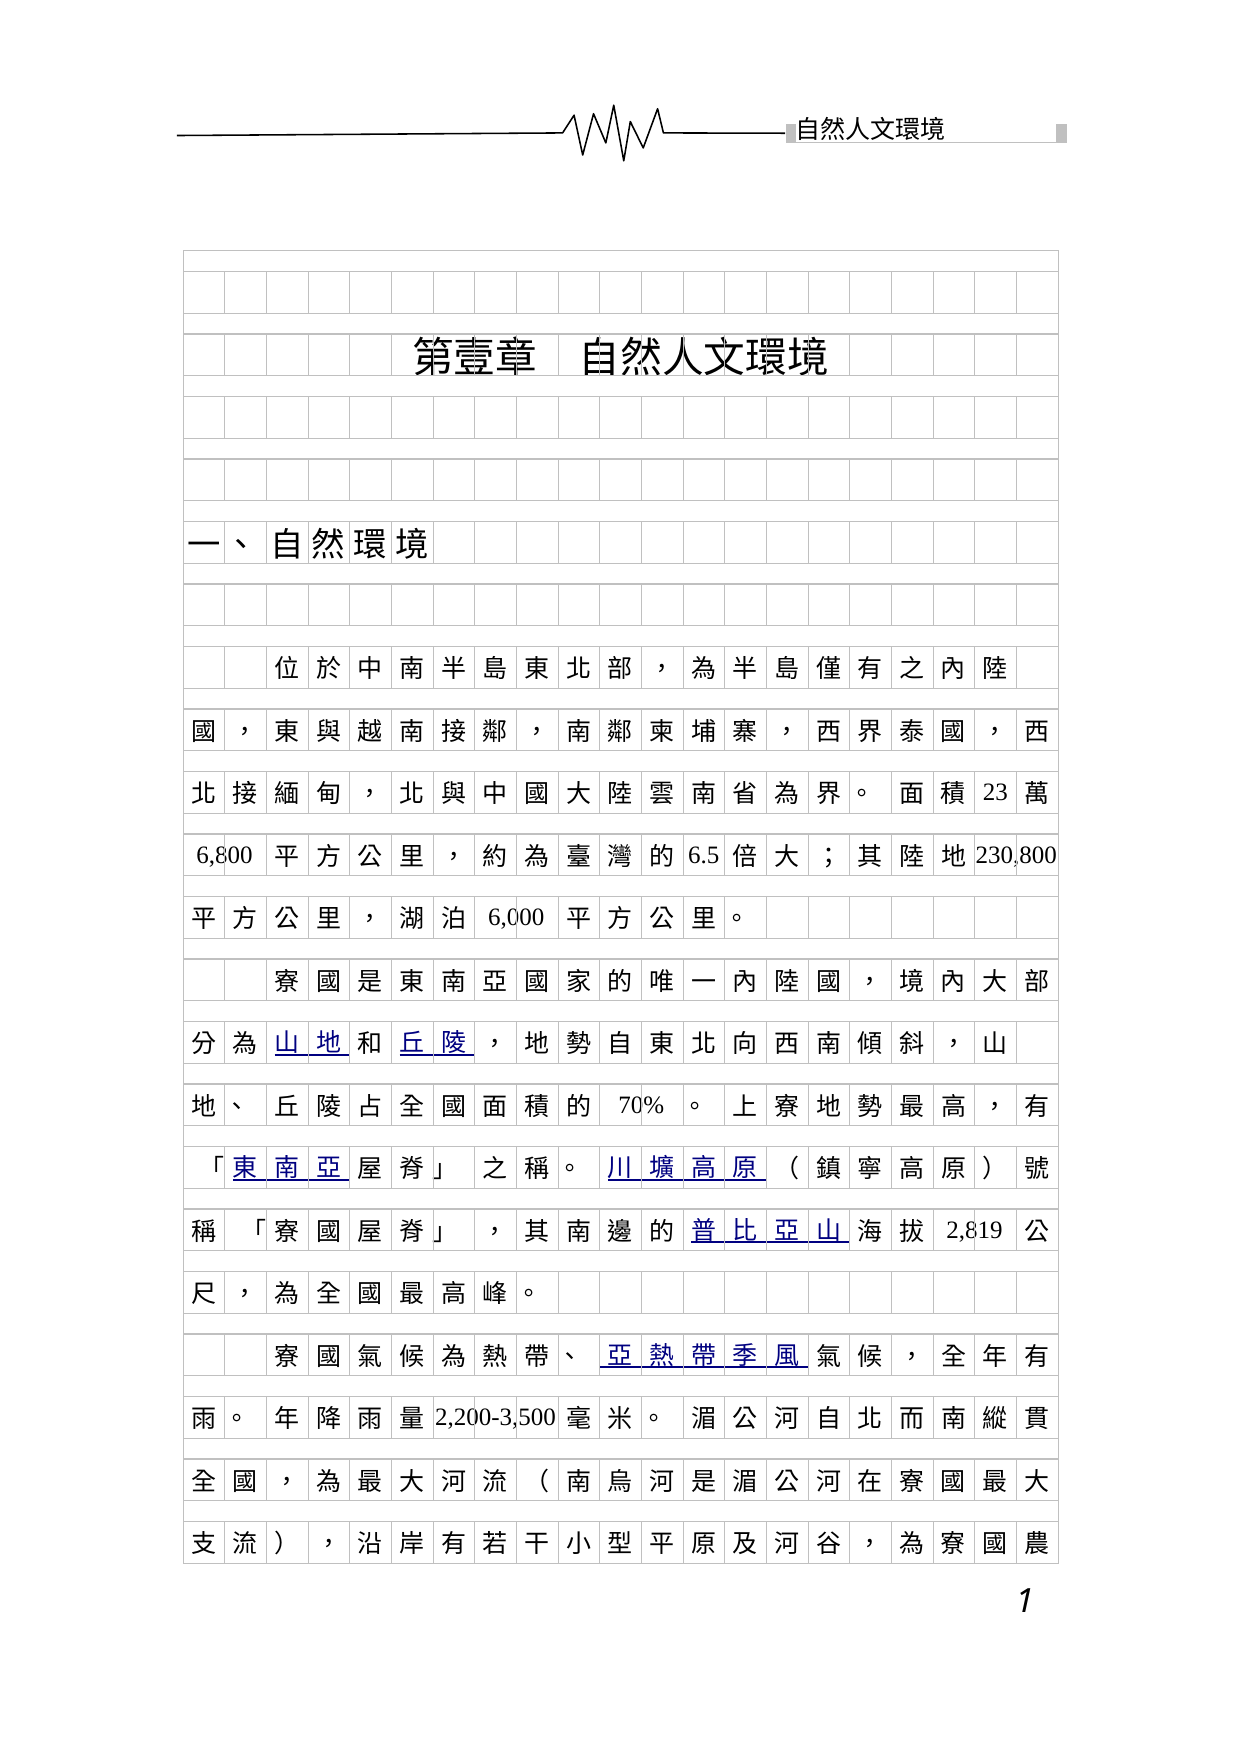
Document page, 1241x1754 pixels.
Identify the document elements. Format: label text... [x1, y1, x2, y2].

text 一、自然環境 [267, 522, 308, 563]
text 位於中南半島東北部，為半島僅有之內陸國，東與越南接鄰，南鄰柬埔寨，西界泰國，西北接緬甸，北與中國大陸雲南省為界。面積23萬6,800平方公里，約為臺灣的6.5倍大；其陸地230,800平方公里，湖泊6,000平方公里。 [184, 626, 1058, 646]
text 第壹章 自然人文環境 [684, 357, 699, 375]
text 一、自然環境 [350, 522, 391, 563]
text 寮國是東南亞國家的唯一內陸國，境內大部分為山地和丘陵，地勢自東北向西南傾斜，山地、丘陵占全國面積的70%。上寮地勢最高，有「東南亞屋脊」之稱。川壙高原（鎮寧高原）號稱「寮國屋脊」，其南邊的普比亞山海拔2,819公尺，為全國最高峰。 [184, 1064, 1058, 1083]
text 第壹章 自然人文環境 [267, 335, 308, 375]
text 第壹章 自然人文環境 [668, 354, 683, 375]
text 第壹章 自然人文環境 [517, 335, 558, 375]
text 一、自然環境 [1017, 522, 1058, 563]
text 一、自然環境 [975, 522, 1016, 563]
text 一、自然環境 [684, 522, 724, 563]
text 一、自然環境 [517, 522, 558, 563]
text 寮國氣候為熱帶、亞熱帶季風氣候，全年有雨。年降雨量2,200-3,500毫米。湄公河自北而南縱貫全國，為最大河流（南烏河是湄公河在寮國最大支流），沿岸有若干小型平原及河谷，為寮國農業根本。湄公河河谷中，以高寮河谷最為狹小，中低寮則漸次遞增。南部沿湄公河流域是肥沃的平原，是寮國主要的耕地，不過，耕地面積僅占全國面積的8%。 [184, 1376, 1058, 1396]
text 第壹章 自然人文環境 [475, 335, 516, 375]
text 第壹章 自然人文環境 [850, 335, 891, 375]
text 一、自然環境 [309, 522, 349, 563]
text 寮國是東南亞國家的唯一內陸國，境內大部分為山地和丘陵，地勢自東北向西南傾斜，山地、丘陵占全國面積的70%。上寮地勢最高，有「東南亞屋脊」之稱。川壙高原（鎮寧高原）號稱「寮國屋脊」，其南邊的普比亞山海拔2,819公尺，為全國最高峰。 [184, 939, 1058, 958]
text 第壹章 自然人文環境 [684, 335, 724, 375]
text 一、自然環境 [434, 522, 474, 563]
text 第壹章 自然人文環境 [184, 335, 224, 375]
text 第壹章 自然人文環境 [892, 335, 933, 375]
text 一、自然環境 [642, 522, 683, 563]
text 寮國氣候為熱帶、亞熱帶季風氣候，全年有雨。年降雨量2,200-3,500毫米。湄公河自北而南縱貫全國，為最大河流（南烏河是湄公河在寮國最大支流），沿岸有若干小型平原及河谷，為寮國農業根本。湄公河河谷中，以高寮河谷最為狹小，中低寮則漸次遞增。南部沿湄公河流域是肥沃的平原，是寮國主要的耕地，不過，耕地面積僅占全國面積的8%。 [184, 1439, 1058, 1458]
text 第壹章 自然人文環境 [642, 335, 683, 375]
text 第壹章 自然人文環境 [392, 335, 433, 375]
text 寮國氣候為熱帶、亞熱帶季風氣候，全年有雨。年降雨量2,200-3,500毫米。湄公河自北而南縱貫全國，為最大河流（南烏河是湄公河在寮國最大支流），沿岸有若干小型平原及河谷，為寮國農業根本。湄公河河谷中，以高寮河谷最為狹小，中低寮則漸次遞增。南部沿湄公河流域是肥沃的平原，是寮國主要的耕地，不過，耕地面積僅占全國面積的8%。 [184, 1501, 1058, 1521]
text 第壹章 自然人文環境 [309, 335, 349, 375]
text 第壹章 自然人文環境 [434, 335, 474, 375]
text 一、自然環境 [809, 522, 849, 563]
text 寮國是東南亞國家的唯一內陸國，境內大部分為山地和丘陵，地勢自東北向西南傾斜，山地、丘陵占全國面積的70%。上寮地勢最高，有「東南亞屋脊」之稱。川壙高原（鎮寧高原）號稱「寮國屋脊」，其南邊的普比亞山海拔2,819公尺，為全國最高峰。 [184, 1001, 1058, 1021]
text 一、自然環境 [934, 522, 974, 563]
text 位於中南半島東北部，為半島僅有之內陸國，東與越南接鄰，南鄰柬埔寨，西界泰國，西北接緬甸，北與中國大陸雲南省為界。面積23萬6,800平方公里，約為臺灣的6.5倍大；其陸地230,800平方公里，湖泊6,000平方公里。 [184, 751, 1058, 771]
text 第壹章 自然人文環境 [934, 335, 974, 375]
text 寮國是東南亞國家的唯一內陸國，境內大部分為山地和丘陵，地勢自東北向西南傾斜，山地、丘陵占全國面積的70%。上寮地勢最高，有「東南亞屋脊」之稱。川壙高原（鎮寧高原）號稱「寮國屋脊」，其南邊的普比亞山海拔2,819公尺，為全國最高峰。 [184, 1126, 1058, 1146]
text 第壹章 自然人文環境 [1017, 335, 1058, 375]
text 一、自然環境 [184, 501, 1058, 521]
text 寮國氣候為熱帶、亞熱帶季風氣候，全年有雨。年降雨量2,200-3,500毫米。湄公河自北而南縱貫全國，為最大河流（南烏河是湄公河在寮國最大支流），沿岸有若干小型平原及河谷，為寮國農業根本。湄公河河谷中，以高寮河谷最為狹小，中低寮則漸次遞增。南部沿湄公河流域是肥沃的平原，是寮國主要的耕地，不過，耕地面積僅占全國面積的8%。 [184, 1314, 1058, 1333]
text 位於中南半島東北部，為半島僅有之內陸國，東與越南接鄰，南鄰柬埔寨，西界泰國，西北接緬甸，北與中國大陸雲南省為界。面積23萬6,800平方公里，約為臺灣的6.5倍大；其陸地230,800平方公里，湖泊6,000平方公里。 [184, 814, 1058, 833]
text 一、自然環境 [767, 522, 808, 563]
text 第壹章 自然人文環境 [767, 335, 808, 375]
text 寮國是東南亞國家的唯一內陸國，境內大部分為山地和丘陵，地勢自東北向西南傾斜，山地、丘陵占全國面積的70%。上寮地勢最高，有「東南亞屋脊」之稱。川壙高原（鎮寧高原）號稱「寮國屋脊」，其南邊的普比亞山海拔2,819公尺，為全國最高峰。 [184, 1251, 1058, 1271]
text 一、自然環境 [184, 522, 224, 563]
text 第壹章 自然人文環境 [225, 335, 266, 375]
text 第壹章 自然人文環境 [975, 335, 1016, 375]
text 第壹章 自然人文環境 [350, 335, 391, 375]
text 第壹章 自然人文環境 [559, 335, 599, 375]
text 一、自然環境 [392, 522, 433, 563]
text 一、自然環境 [559, 522, 599, 563]
text 一、自然環境 [725, 522, 766, 563]
text 一、自然環境 [850, 522, 891, 563]
text 第壹章 自然人文環境 [809, 335, 849, 375]
text 位於中南半島東北部，為半島僅有之內陸國，東與越南接鄰，南鄰柬埔寨，西界泰國，西北接緬甸，北與中國大陸雲南省為界。面積23萬6,800平方公里，約為臺灣的6.5倍大；其陸地230,800平方公里，湖泊6,000平方公里。 [184, 876, 1058, 896]
text 第壹章 自然人文環境 [600, 335, 641, 375]
text 第壹章 自然人文環境 [184, 314, 1058, 333]
text 位於中南半島東北部，為半島僅有之內陸國，東與越南接鄰，南鄰柬埔寨，西界泰國，西北接緬甸，北與中國大陸雲南省為界。面積23萬6,800平方公里，約為臺灣的6.5倍大；其陸地230,800平方公里，湖泊6,000平方公里。 [184, 689, 1058, 708]
text 一、自然環境 [600, 522, 641, 563]
text 一、自然環境 [892, 522, 933, 563]
text 一、自然環境 [225, 522, 266, 563]
text 一、自然環境 [475, 522, 516, 563]
text 第壹章 自然人文環境 [725, 335, 766, 375]
text 寮國是東南亞國家的唯一內陸國，境內大部分為山地和丘陵，地勢自東北向西南傾斜，山地、丘陵占全國面積的70%。上寮地勢最高，有「東南亞屋脊」之稱。川壙高原（鎮寧高原）號稱「寮國屋脊」，其南邊的普比亞山海拔2,819公尺，為全國最高峰。 [184, 1189, 1058, 1208]
